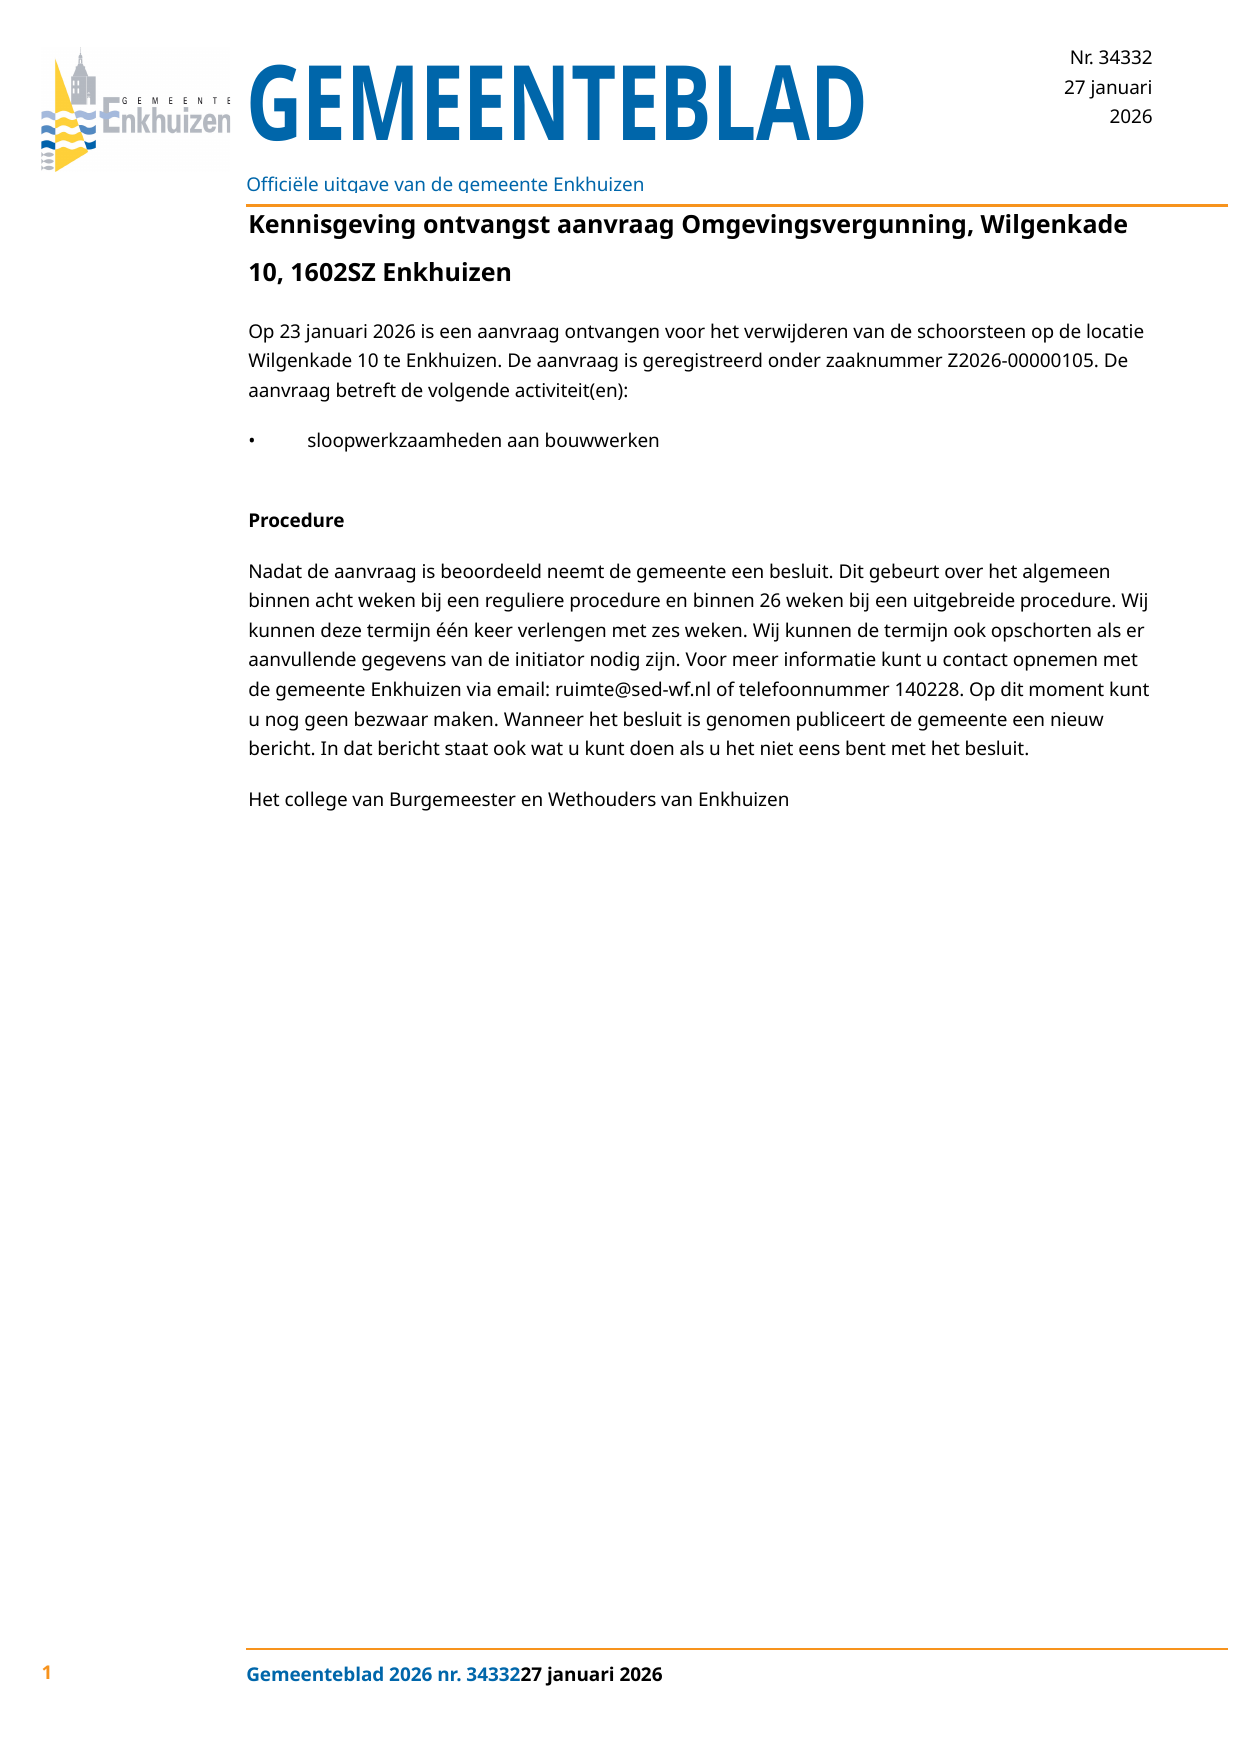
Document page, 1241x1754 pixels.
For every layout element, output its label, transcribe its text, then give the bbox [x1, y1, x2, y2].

picture [41, 47, 231, 172]
text Nadat de aanvraag is beoordeeld neemt de gemeente een besluit. Dit gebeurt over het algemeen binnen acht weken bij een reguliere procedure en binnen 26 weken bij een uitgebreide procedure. Wij kunnen deze termijn één keer verlengen met zes weken. Wij kunnen de termijn ook opschorten als er aanvullende gegevens van de initiator nodig zijn. Voor meer informatie kunt u contact opnemen met de gemeente Enkhuizen via email: ruimte@sed-wf.nl of telefoonnummer 140228. Op dit moment kunt u nog geen bezwaar maken. Wanneer het besluit is genomen publiceert de gemeente een nieuw bericht. In dat bericht staat ook wat u kunt doen als u het niet eens bent met het besluit. [248, 558, 1152, 761]
text Het college van Burgemeester en Wethouders van Enkhuizen [248, 786, 1152, 812]
text Op 23 januari 2026 is een aanvraag ontvangen voor het verwijderen van de schoorsteen op de locatie Wilgenkade 10 te Enkhuizen. De aanvraag is geregistreerd onder zaaknummer Z2026-00000105. De aanvraag betreft de volgende activiteit(en): [248, 318, 1152, 403]
text Kennisgeving ontvangst aanvraag Omgevingsvergunning, Wilgenkade 10, 1602SZ Enkhuizen [248, 207, 1152, 288]
list sloopwerkzaamheden aan bouwwerken [248, 427, 1152, 453]
text Procedure [248, 507, 1152, 533]
